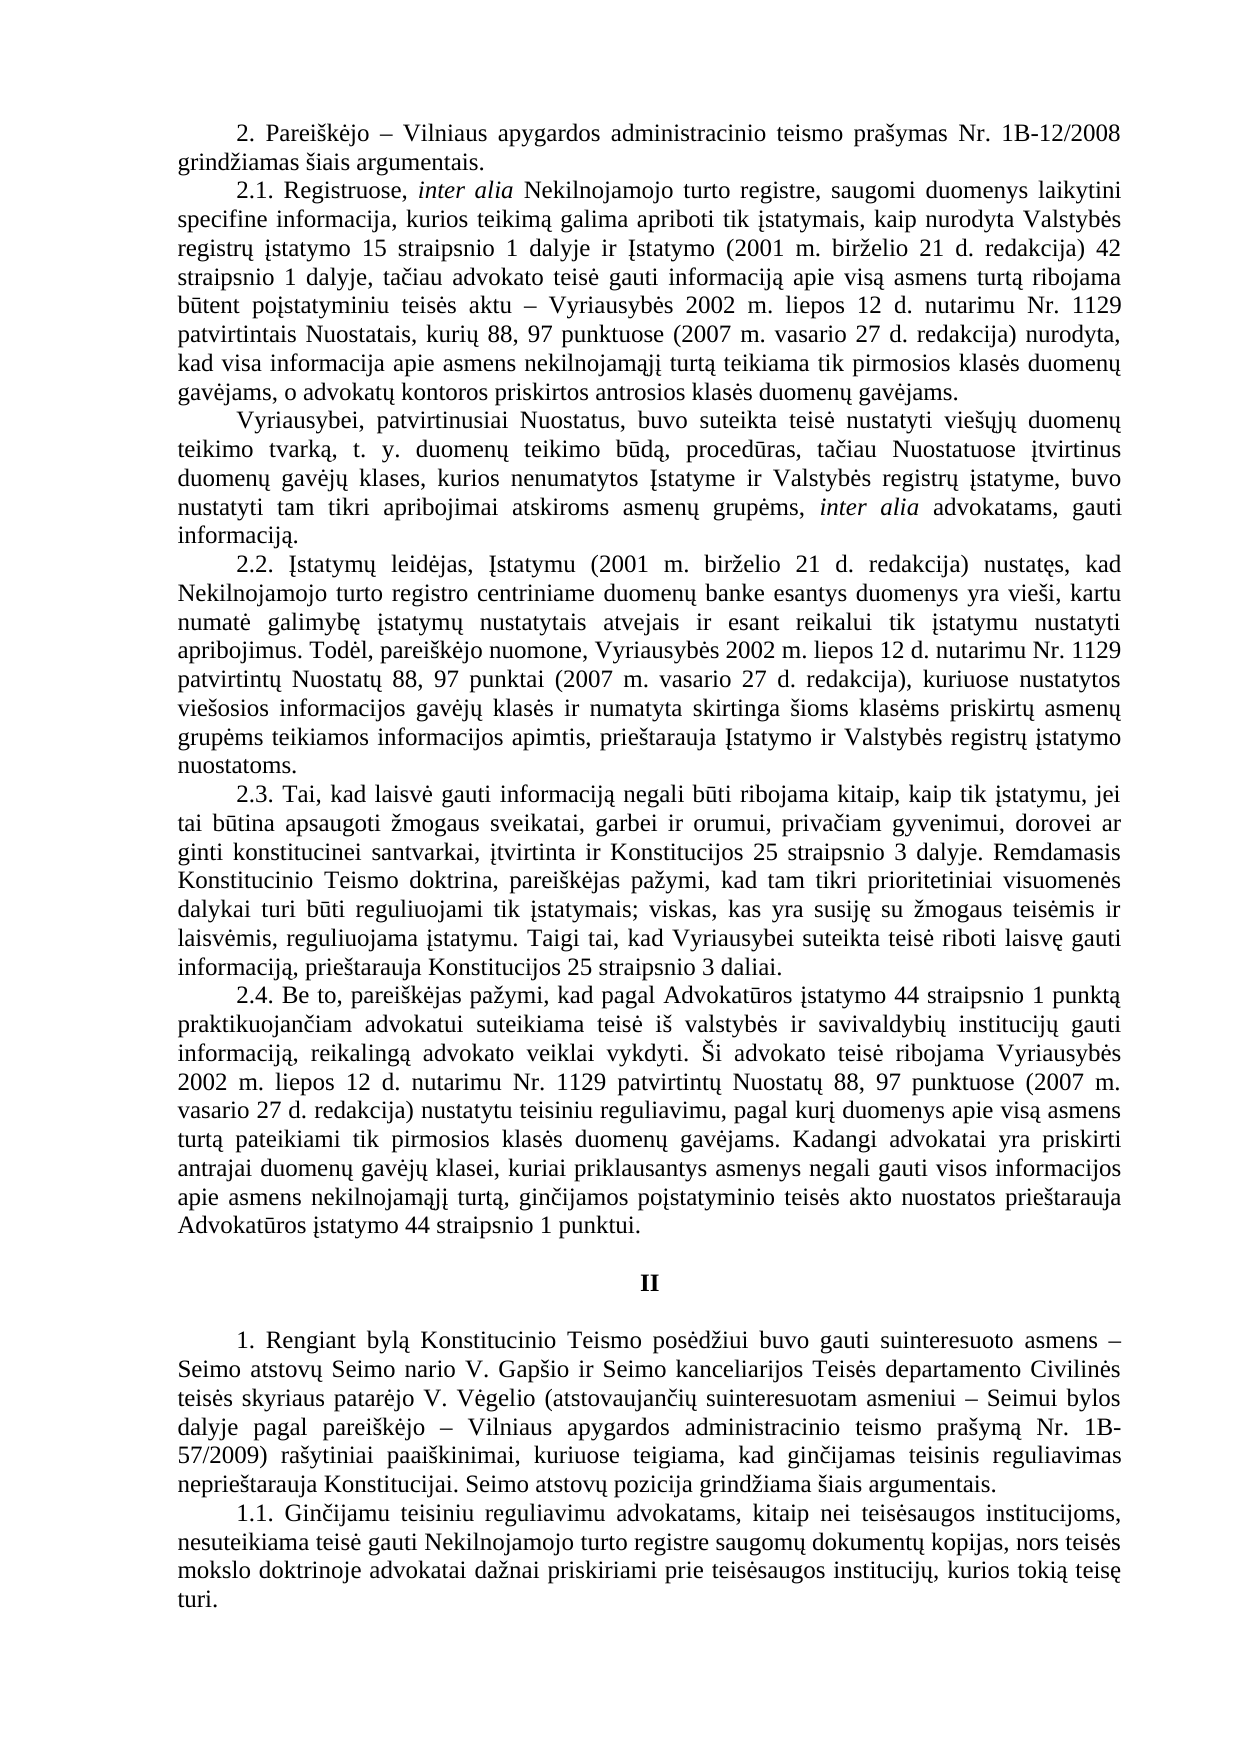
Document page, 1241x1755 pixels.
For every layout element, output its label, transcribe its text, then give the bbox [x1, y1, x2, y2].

text 2.1. Registruose, inter alia Nekilnojamojo turto registre, saugomi duomenys laikytini specifine informacija, kurios teikimą galima apriboti tik įstatymais, kaip nurodyta Valstybės registrų įstatymo 15 straipsnio 1 dalyje ir Įstatymo (2001 m. birželio 21 d. redakcija) 42 straipsnio 1 dalyje, tačiau advokato teisė gauti informaciją apie visą asmens turtą ribojama būtent poįstatyminiu teisės aktu – Vyriausybės 2002 m. liepos 12 d. nutarimu Nr. 1129 patvirtintais Nuostatais, kurių 88, 97 punktuose (2007 m. vasario 27 d. redakcija) nurodyta, kad visa informacija apie asmens nekilnojamąjį turtą teikiama tik pirmosios klasės duomenų gavėjams, o advokatų kontoros priskirtos antrosios klasės duomenų gavėjams. [177, 176, 1122, 406]
text 2.4. Be to, pareiškėjas pažymi, kad pagal Advokatūros įstatymo 44 straipsnio 1 punktą praktikuojančiam advokatui suteikiama teisė iš valstybės ir savivaldybių institucijų gauti informaciją, reikalingą advokato veiklai vykdyti. Ši advokato teisė ribojama Vyriausybės 2002 m. liepos 12 d. nutarimu Nr. 1129 patvirtintų Nuostatų 88, 97 punktuose (2007 m. vasario 27 d. redakcija) nustatytu teisiniu reguliavimu, pagal kurį duomenys apie visą asmens turtą pateikiami tik pirmosios klasės duomenų gavėjams. Kadangi advokatai yra priskirti antrajai duomenų gavėjų klasei, kuriai priklausantys asmenys negali gauti visos informacijos apie asmens nekilnojamąjį turtą, ginčijamos poįstatyminio teisės akto nuostatos prieštarauja Advokatūros įstatymo 44 straipsnio 1 punktui. [177, 981, 1122, 1239]
text II [177, 1268, 1122, 1297]
text 2.2. Įstatymų leidėjas, Įstatymu (2001 m. birželio 21 d. redakcija) nustatęs, kad Nekilnojamojo turto registro centriniame duomenų banke esantys duomenys yra vieši, kartu numatė galimybę įstatymų nustatytais atvejais ir esant reikalui tik įstatymu nustatyti apribojimus. Todėl, pareiškėjo nuomone, Vyriausybės 2002 m. liepos 12 d. nutarimu Nr. 1129 patvirtintų Nuostatų 88, 97 punktai (2007 m. vasario 27 d. redakcija), kuriuose nustatytos viešosios informacijos gavėjų klasės ir numatyta skirtinga šioms klasėms priskirtų asmenų grupėms teikiamos informacijos apimtis, prieštarauja Įstatymo ir Valstybės registrų įstatymo nuostatoms. [177, 549, 1122, 779]
text 2. Pareiškėjo – Vilniaus apygardos administracinio teismo prašymas Nr. 1B-12/2008 grindžiamas šiais argumentais. [177, 118, 1122, 176]
text 2.3. Tai, kad laisvė gauti informaciją negali būti ribojama kitaip, kaip tik įstatymu, jei tai būtina apsaugoti žmogaus sveikatai, garbei ir orumui, privačiam gyvenimui, dorovei ar ginti konstitucinei santvarkai, įtvirtinta ir Konstitucijos 25 straipsnio 3 dalyje. Remdamasis Konstitucinio Teismo doktrina, pareiškėjas pažymi, kad tam tikri prioritetiniai visuomenės dalykai turi būti reguliuojami tik įstatymais; viskas, kas yra susiję su žmogaus teisėmis ir laisvėmis, reguliuojama įstatymu. Taigi tai, kad Vyriausybei suteikta teisė riboti laisvę gauti informaciją, prieštarauja Konstitucijos 25 straipsnio 3 daliai. [177, 779, 1122, 981]
text 1. Rengiant bylą Konstitucinio Teismo posėdžiui buvo gauti suinteresuoto asmens – Seimo atstovų Seimo nario V. Gapšio ir Seimo kanceliarijos Teisės departamento Civilinės teisės skyriaus patarėjo V. Vėgelio (atstovaujančių suinteresuotam asmeniui – Seimui bylos dalyje pagal pareiškėjo – Vilniaus apygardos administracinio teismo prašymą Nr. 1B-57/2009) rašytiniai paaiškinimai, kuriuose teigiama, kad ginčijamas teisinis reguliavimas neprieštarauja Konstitucijai. Seimo atstovų pozicija grindžiama šiais argumentais. [177, 1326, 1122, 1498]
text Vyriausybei, patvirtinusiai Nuostatus, buvo suteikta teisė nustatyti viešųjų duomenų teikimo tvarką, t. y. duomenų teikimo būdą, procedūras, tačiau Nuostatuose įtvirtinus duomenų gavėjų klases, kurios nenumatytos Įstatyme ir Valstybės registrų įstatyme, buvo nustatyti tam tikri apribojimai atskiroms asmenų grupėms, inter alia advokatams, gauti informaciją. [177, 406, 1122, 549]
text 1.1. Ginčijamu teisiniu reguliavimu advokatams, kitaip nei teisėsaugos institucijoms, nesuteikiama teisė gauti Nekilnojamojo turto registre saugomų dokumentų kopijas, nors teisės mokslo doktrinoje advokatai dažnai priskiriami prie teisėsaugos institucijų, kurios tokią teisę turi. [177, 1498, 1122, 1613]
